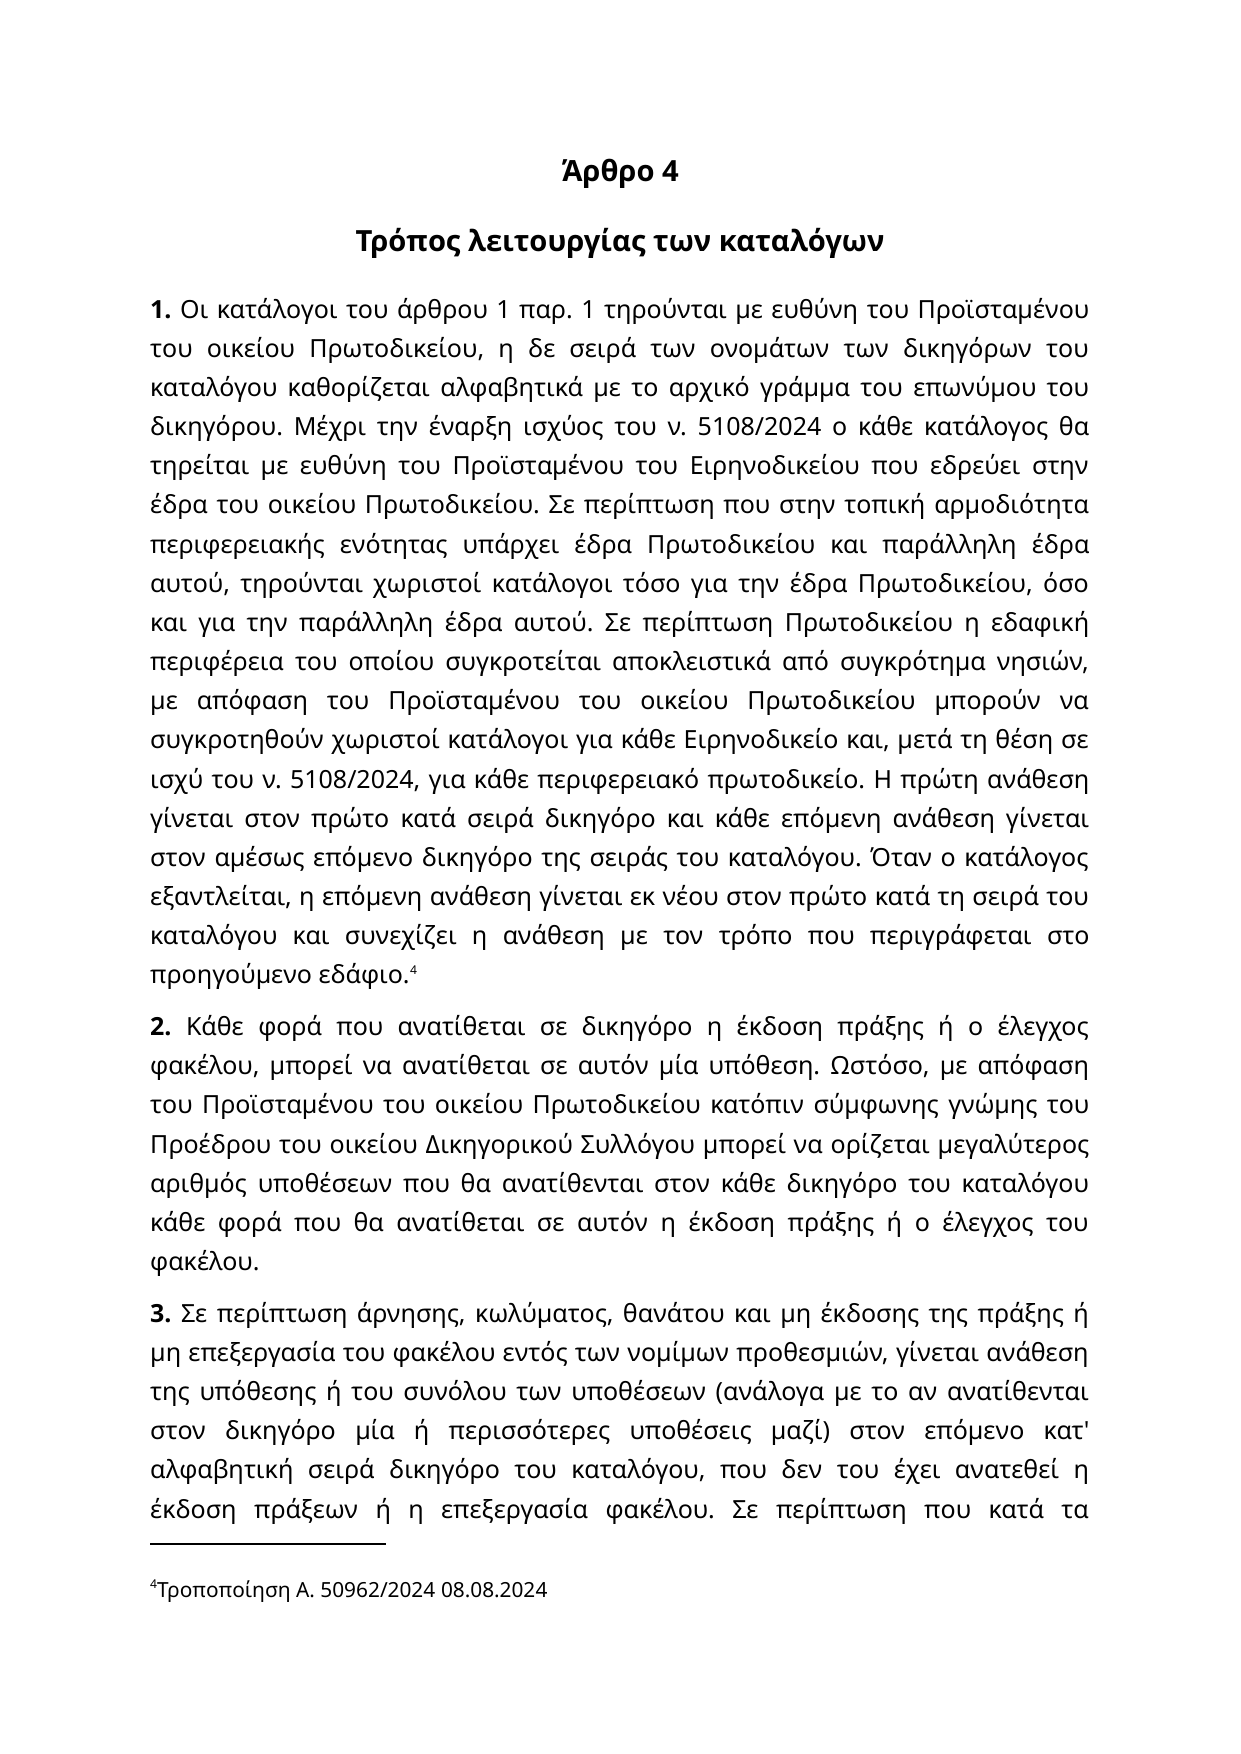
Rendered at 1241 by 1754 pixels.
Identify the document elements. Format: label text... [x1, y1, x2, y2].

text Τροποποίηση A. 50962/2024 08.08.2024 [150, 1576, 1090, 1604]
subtitle Τρόπος λειτουργίας των καταλόγων [150, 221, 1090, 260]
text 3. Σε περίπτωση άρνησης, κωλύματος, θανάτου και μη έκδοσης της πράξης ή μη επεξεργασία του φακέλου εντός των νομίμων προθεσμιών, γίνεται ανάθεση της υπόθεσης ή του συνόλου των υποθέσεων (ανάλογα με το αν ανατίθενται στον δικηγόρο μία ή περισσότερες υποθέσεις μαζί) στον επόμενο κατ' αλφαβητική σειρά δικηγόρο του καταλόγου, που δεν του έχει ανατεθεί η έκδοση πράξεων ή η επεξεργασία φακέλου. Σε περίπτωση που κατά τα [150, 1295, 1090, 1525]
subtitle Άρθρο 4 [150, 150, 1090, 190]
text 2. Κάθε φορά που ανατίθεται σε δικηγόρο η έκδοση πράξης ή ο έλεγχος φακέλου, μπορεί να ανατίθεται σε αυτόν μία υπόθεση. Ωστόσο, με απόφαση του Προϊσταμένου του οικείου Πρωτοδικείου κατόπιν σύμφωνης γνώμης του Προέδρου του οικείου Δικηγορικού Συλλόγου μπορεί να ορίζεται μεγαλύτερος αριθμός υποθέσεων που θα ανατίθενται στον κάθε δικηγόρο του καταλόγου κάθε φορά που θα ανατίθεται σε αυτόν η έκδοση πράξης ή ο έλεγχος του φακέλου. [150, 1009, 1090, 1278]
text 1. Οι κατάλογοι του άρθρου 1 παρ. 1 τηρούνται με ευθύνη του Προϊσταμένου του οικείου Πρωτοδικείου, η δε σειρά των ονομάτων των δικηγόρων του καταλόγου καθορίζεται αλφαβητικά με το αρχικό γράμμα του επωνύμου του δικηγόρου. Μέχρι την έναρξη ισχύος του ν. 5108/2024 ο κάθε κατάλογος θα τηρείται με ευθύνη του Προϊσταμένου του Ειρηνοδικείου που εδρεύει στην έδρα του οικείου Πρωτοδικείου. Σε περίπτωση που στην τοπική αρμοδιότητα περιφερειακής ενότητας υπάρχει έδρα Πρωτοδικείου και παράλληλη έδρα αυτού, τηρούνται χωριστοί κατάλογοι τόσο για την έδρα Πρωτοδικείου, όσο και για την παράλληλη έδρα αυτού. Σε περίπτωση Πρωτοδικείου η εδαφική περιφέρεια του οποίου συγκροτείται αποκλειστικά από συγκρότημα νησιών, με απόφαση του Προϊσταμένου του οικείου Πρωτοδικείου μπορούν να συγκροτηθούν χωριστοί κατάλογοι για κάθε Ειρηνοδικείο και, μετά τη θέση σε ισχύ του ν. 5108/2024, για κάθε περιφερειακό πρωτοδικείο. Η πρώτη ανάθεση γίνεται στον πρώτο κατά σειρά δικηγόρο και κάθε επόμενη ανάθεση γίνεται στον αμέσως επόμενο δικηγόρο της σειράς του καταλόγου. Όταν ο κατάλογος εξαντλείται, η επόμενη ανάθεση γίνεται εκ νέου στον πρώτο κατά τη σειρά του καταλόγου και συνεχίζει η ανάθεση με τον τρόπο που περιγράφεται στο προηγούμενο εδάφιο. [150, 291, 1090, 991]
